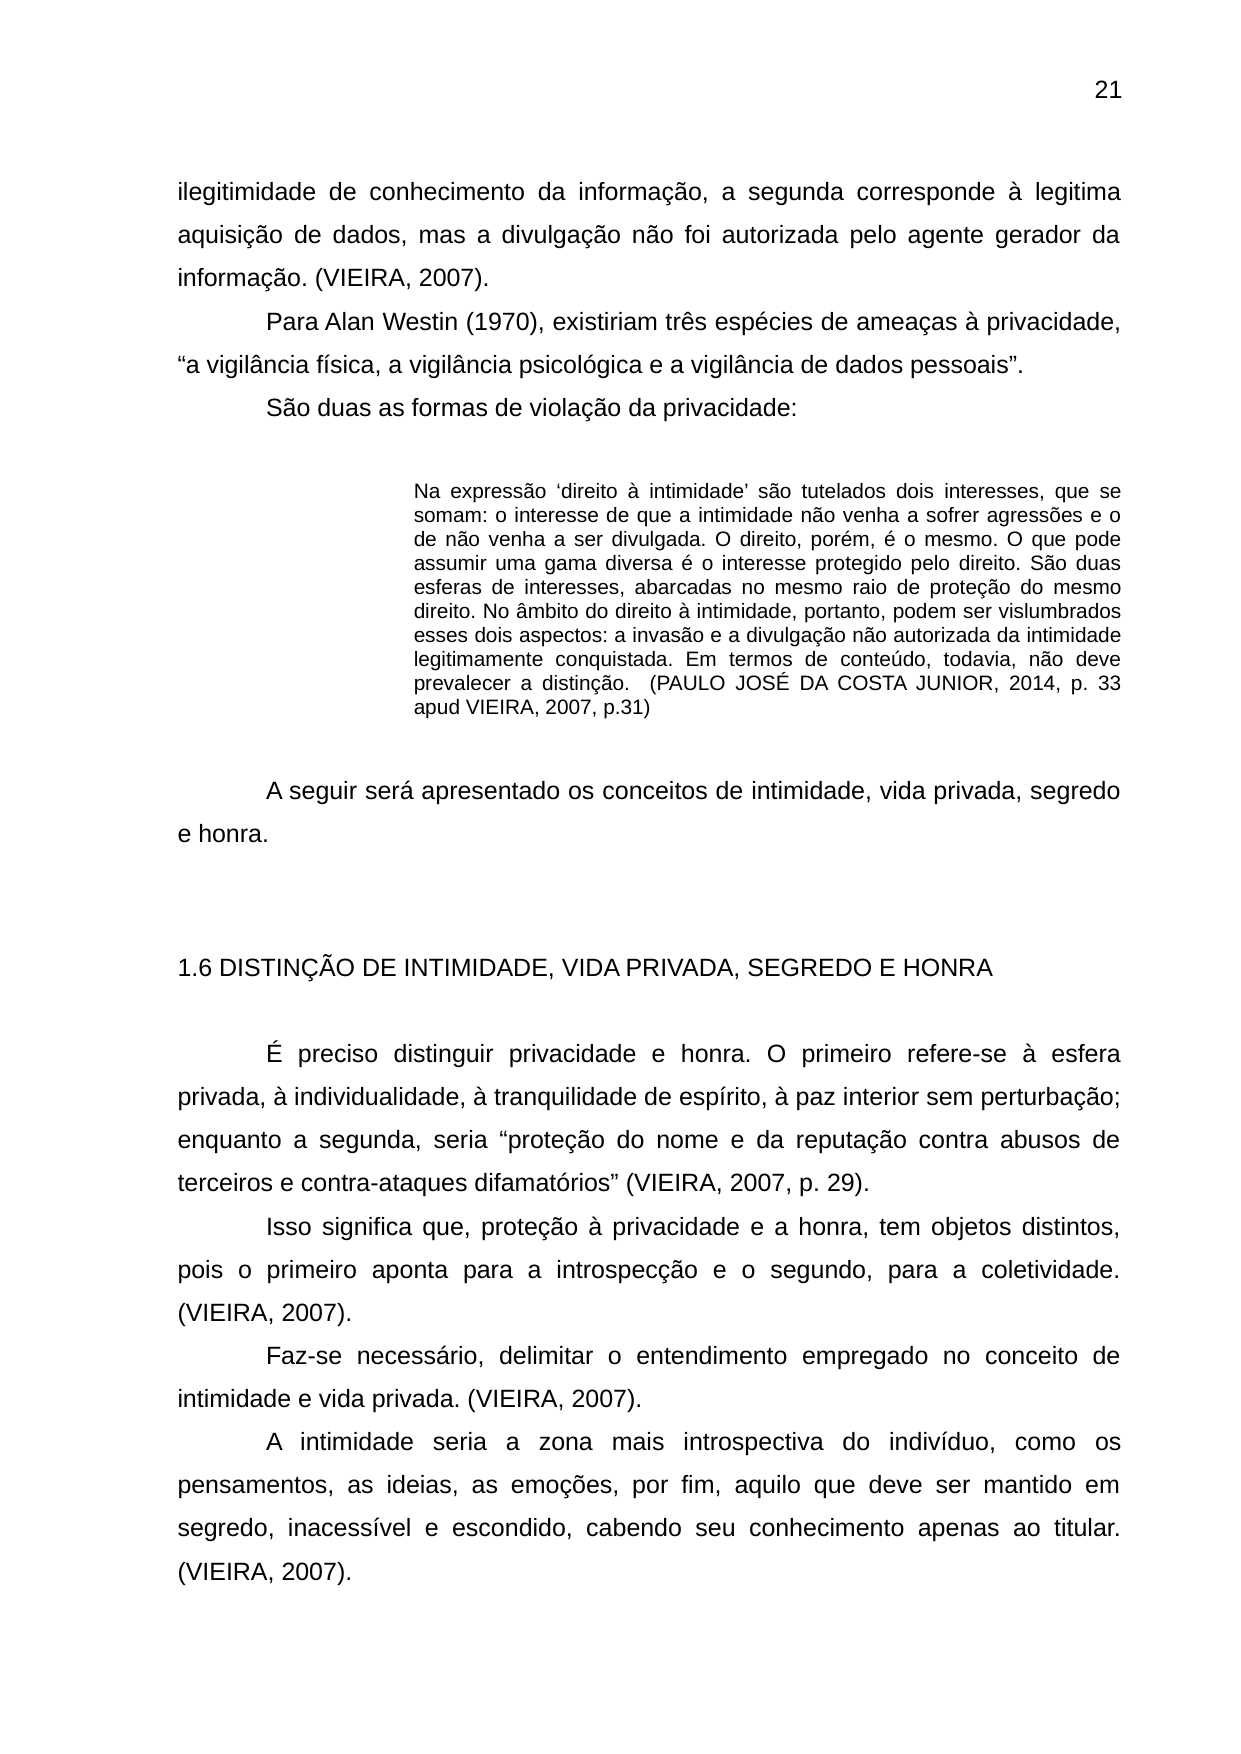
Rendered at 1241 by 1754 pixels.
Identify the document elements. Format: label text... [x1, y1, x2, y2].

text Para Alan Westin (1970), existiriam três espécies de ameaças à privacidade, “a vigilância física, a vigilância psicológica e a vigilância de dados pessoais”. [177, 307, 1122, 378]
text São duas as formas de violação da privacidade: [177, 393, 1122, 422]
text A intimidade seria a zona mais introspectiva do indivíduo, como os pensamentos, as ideias, as emoções, por fim, aquilo que deve ser mantido em segredo, inacessível e escondido, cabendo seu conhecimento apenas ao titular. (VIEIRA, 2007). [177, 1427, 1122, 1585]
text Isso significa que, proteção à privacidade e a honra, tem objetos distintos, pois o primeiro aponta para a introspecção e o segundo, para a coletividade. (VIEIRA, 2007). [177, 1212, 1122, 1327]
text ilegitimidade de conhecimento da informação, a segunda corresponde à legitima aquisição de dados, mas a divulgação não foi autorizada pelo agente gerador da informação. (VIEIRA, 2007). [177, 177, 1122, 292]
subtitle 1.6 Distinção de intimidade, vida privada, segredo e honra [177, 953, 1122, 982]
text Na expressão ‘direito à intimidade’ são tutelados dois interesses, que se somam: o interesse de que a intimidade não venha a sofrer agressões e o de não venha a ser divulgada. O direito, porém, é o mesmo. O que pode assumir uma gama diversa é o interesse protegido pelo direito. São duas esferas de interesses, abarcadas no mesmo raio de proteção do mesmo direito. No âmbito do direito à intimidade, portanto, podem ser vislumbrados esses dois aspectos: a invasão e a divulgação não autorizada da intimidade legitimamente conquistada. Em termos de conteúdo, todavia, não deve prevalecer a distinção. (PAULO JOSÉ DA COSTA JUNIOR, 2014, p. 33 apud VIEIRA, 2007, p.31) [413, 479, 1122, 719]
text Faz-se necessário, delimitar o entendimento empregado no conceito de intimidade e vida privada. (VIEIRA, 2007). [177, 1341, 1122, 1413]
text A seguir será apresentado os conceitos de intimidade, vida privada, segredo e honra. [177, 776, 1122, 848]
text É preciso distinguir privacidade e honra. O primeiro refere-se à esfera privada, à individualidade, à tranquilidade de espírito, à paz interior sem perturbação; enquanto a segunda, seria “proteção do nome e da reputação contra abusos de terceiros e contra-ataques difamatórios” (VIEIRA, 2007, p. 29). [177, 1039, 1122, 1197]
